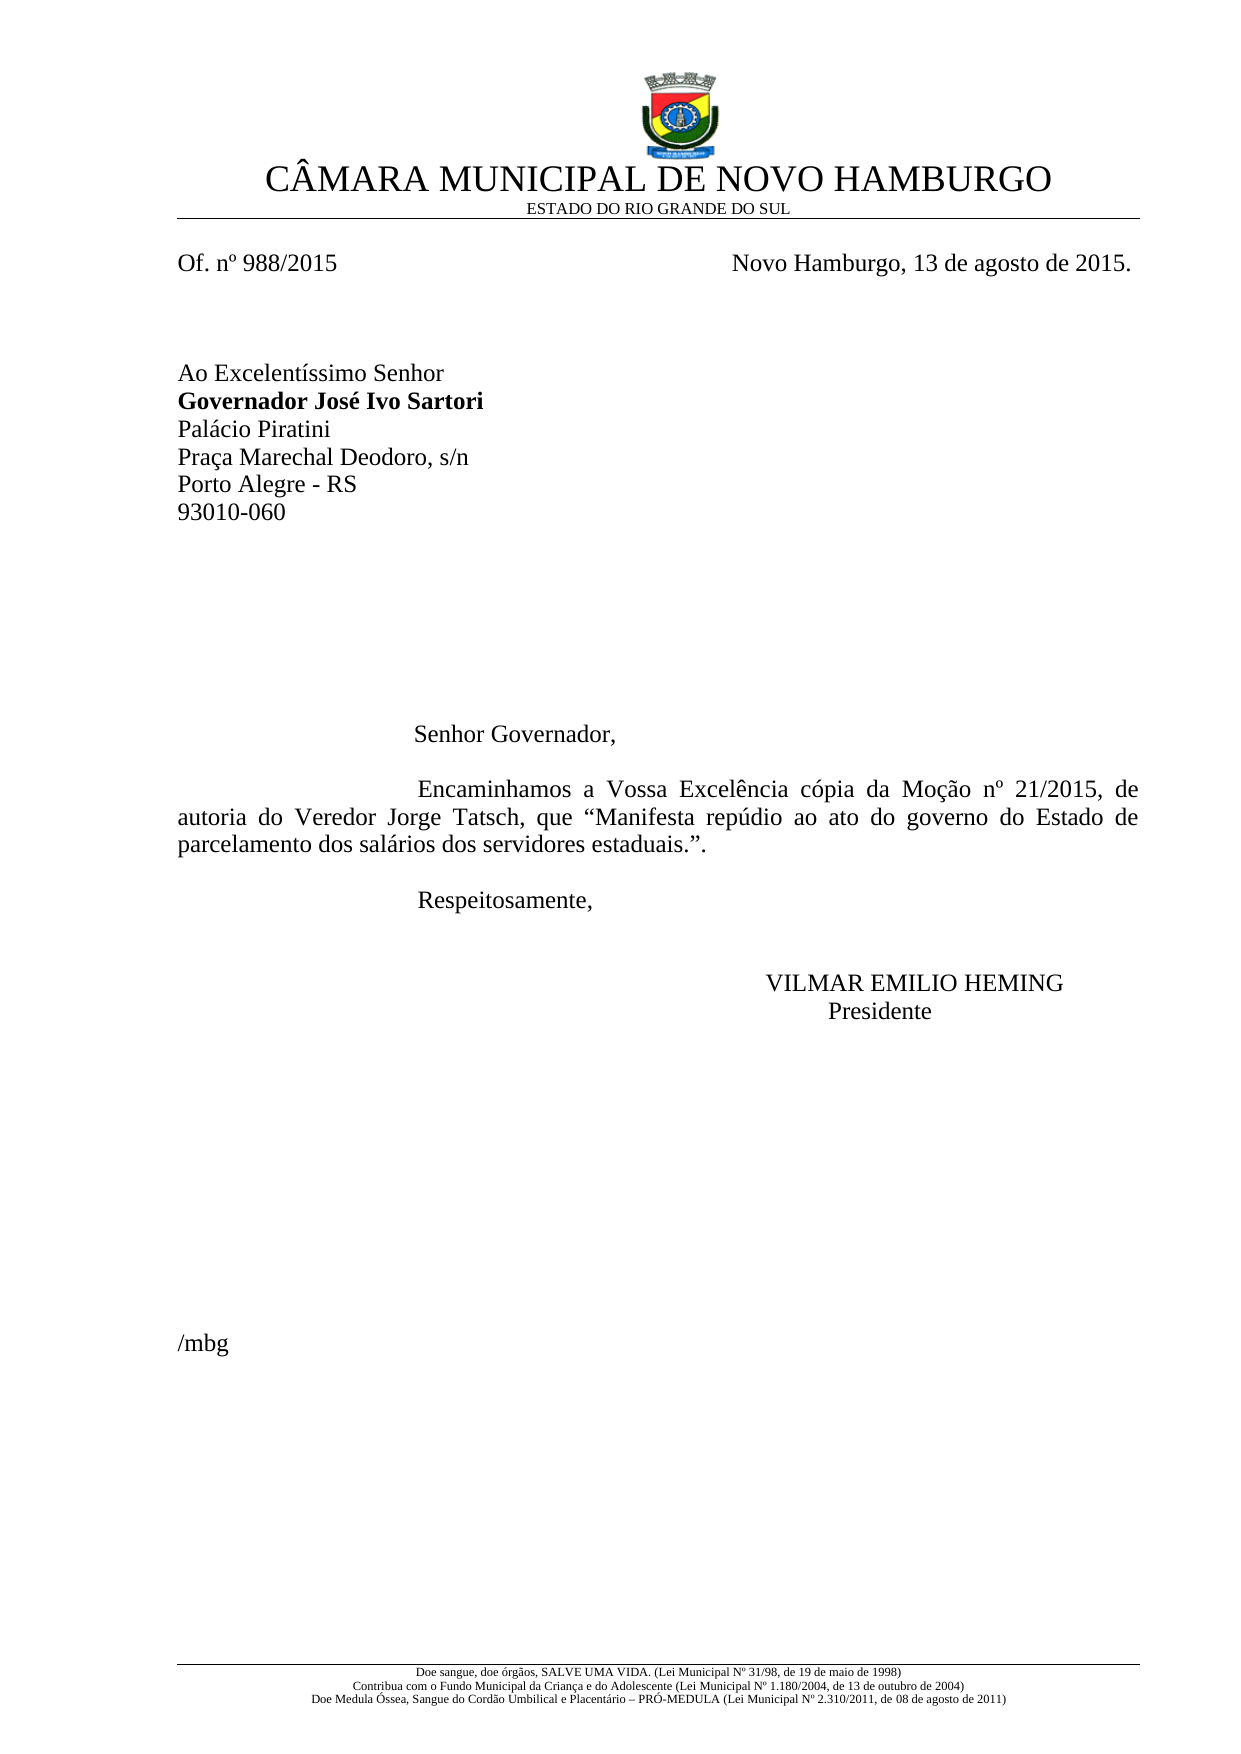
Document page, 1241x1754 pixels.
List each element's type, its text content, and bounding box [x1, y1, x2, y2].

text 93010-060 [177, 498, 1140, 526]
text Praça Marechal Deodoro, s/n [177, 443, 1140, 470]
text Of. nº 988/2015 Novo Hamburgo, 13 de agosto de 2015. [177, 249, 1140, 276]
text VILMAR EMILIO HEMING [470, 969, 1140, 997]
text Governador José Ivo Sartori [177, 387, 1140, 415]
text Palácio Piratini [177, 415, 1140, 443]
text Respeitosamente, [177, 886, 1140, 914]
text Presidente [470, 997, 1140, 1024]
text Ao Excelentíssimo Senhor [177, 359, 1140, 387]
text /mbg [177, 1329, 1140, 1357]
text Senhor Governador, [177, 720, 1140, 747]
text Porto Alegre - RS [177, 470, 1140, 498]
picture [635, 65, 723, 164]
text Encaminhamos a Vossa Excelência cópia da Moção nº 21/2015, de autoria do Veredor Jorge Tatsch, que “Manifesta repúdio ao ato do governo do Estado de parcelamento dos salários dos servidores estaduais.”. [177, 775, 1140, 858]
